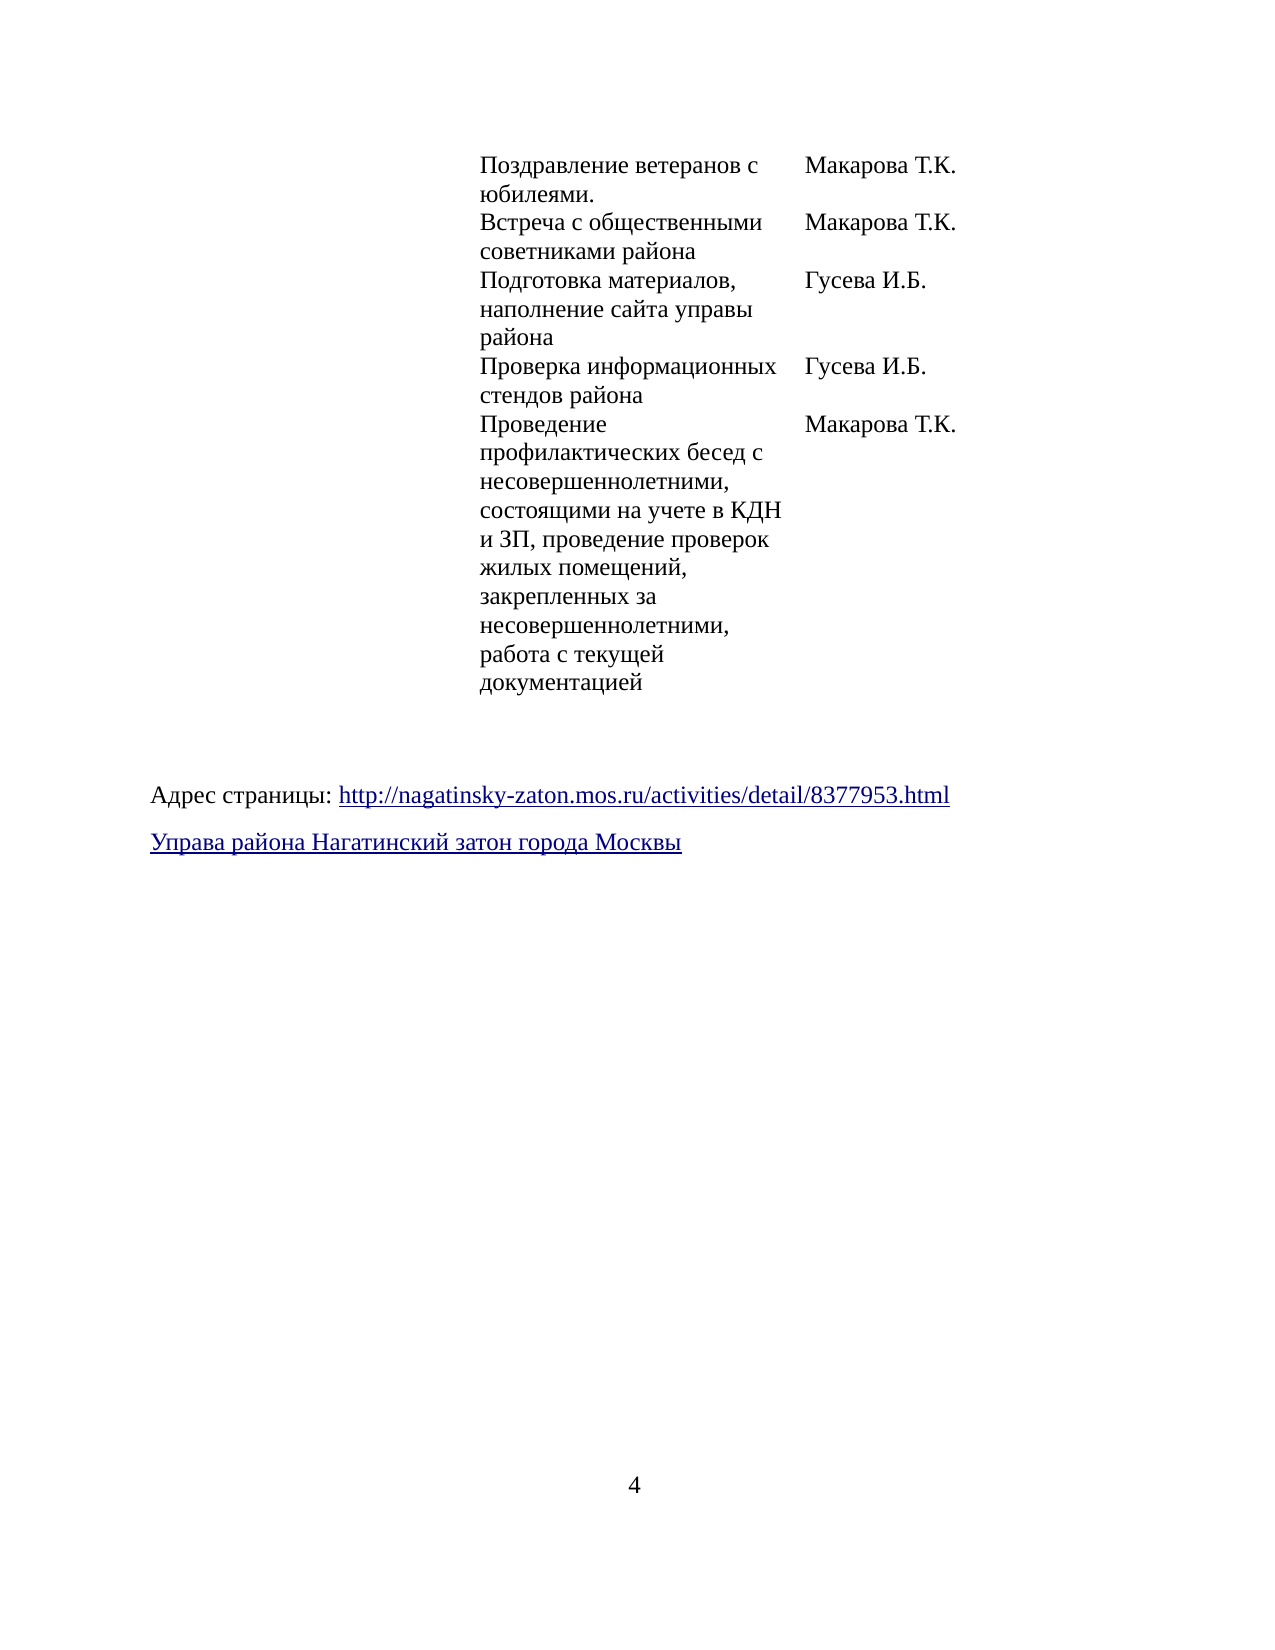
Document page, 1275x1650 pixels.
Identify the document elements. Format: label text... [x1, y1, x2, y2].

table_cell [150, 351, 475, 409]
table_cell [150, 208, 475, 265]
table_cell Гусева И.Б. [800, 265, 1125, 351]
table_cell Гусева И.Б. [800, 351, 1125, 409]
text Управа района Нагатинский затон города Москвы [150, 827, 1125, 856]
table_cell Поздравление ветеранов с юбилеями. [475, 150, 800, 207]
table_cell [150, 265, 475, 351]
table_cell Макарова Т.К. [800, 208, 1125, 265]
table_cell Макарова Т.К. [800, 409, 1125, 696]
table_cell [150, 409, 475, 696]
table_cell Проверка информационных стендов района [475, 351, 800, 409]
table_cell Подготовка материалов, наполнение сайта управы района [475, 265, 800, 351]
table_cell Встреча с общественными советниками района [475, 208, 800, 265]
text Адрес страницы: http://nagatinsky-zaton.mos.ru/activities/detail/8377953.html [150, 781, 1125, 809]
table_cell [150, 150, 475, 207]
table_cell Проведение профилактических бесед с несовершеннолетними, состоящими на учете в КДН и ЗП, проведение проверок жилых помещений, закрепленных за несовершеннолетними, работа с текущей документацией [475, 409, 800, 696]
table_cell Макарова Т.К. [800, 150, 1125, 207]
